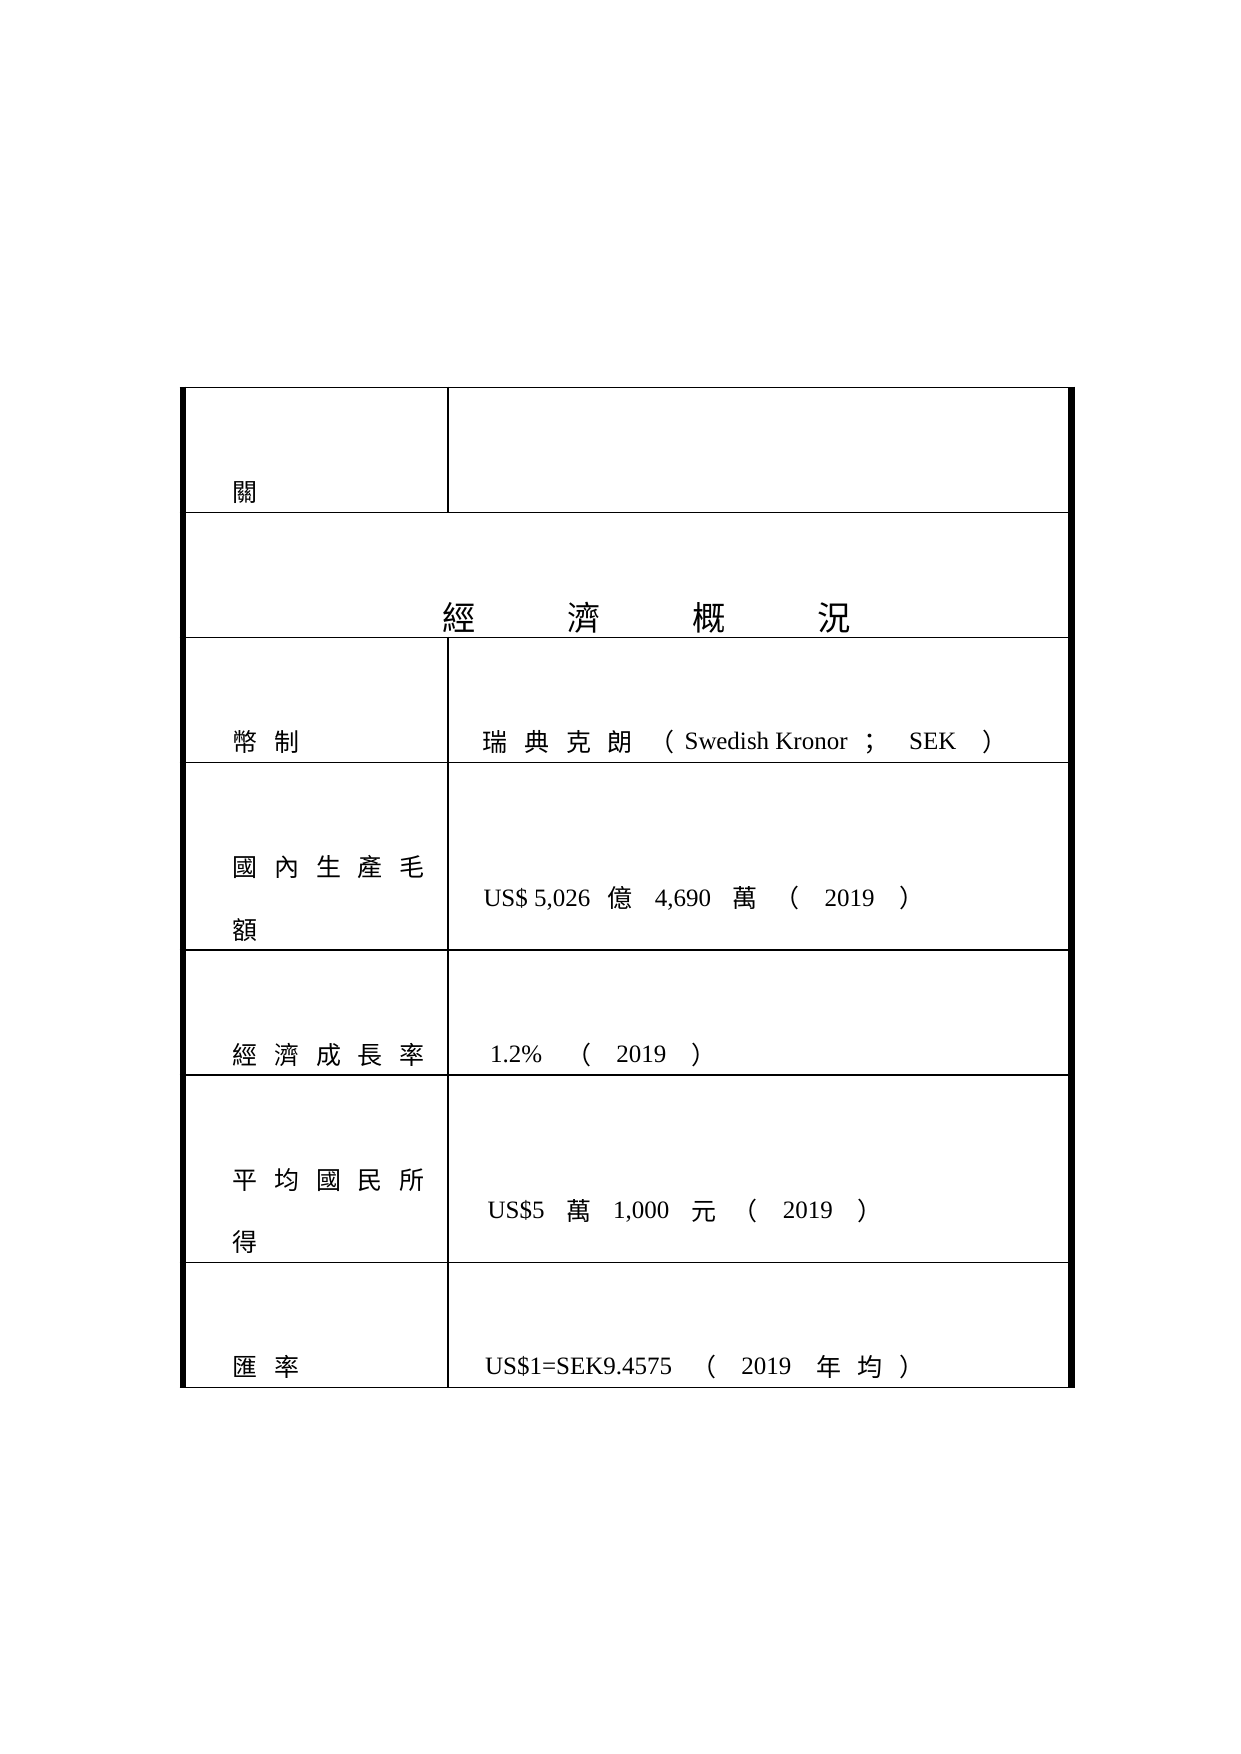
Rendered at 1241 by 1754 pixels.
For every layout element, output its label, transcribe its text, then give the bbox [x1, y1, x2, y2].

table_cell 幣制 [186, 638, 447, 762]
table_cell [449, 388, 1068, 512]
table_cell US$1=SEK9.4575（2019年均） [449, 1263, 1068, 1387]
table_cell 國內生產毛額 [186, 763, 447, 949]
table_cell 平均國民所得 [186, 1076, 447, 1262]
table_cell US$5萬1,000元（2019） [449, 1076, 1068, 1262]
table_cell 關 [186, 388, 447, 512]
table_cell 經 濟 概 況 [186, 513, 1068, 637]
table_cell 1.2%（2019） [449, 951, 1068, 1074]
table_cell 瑞典克朗（Swedish Kronor；SEK） [449, 638, 1068, 762]
table_cell 匯率 [186, 1263, 447, 1387]
table_cell 經濟成長率 [186, 951, 447, 1074]
table_cell US$ 5,026億4,690萬（2019） [449, 763, 1068, 949]
